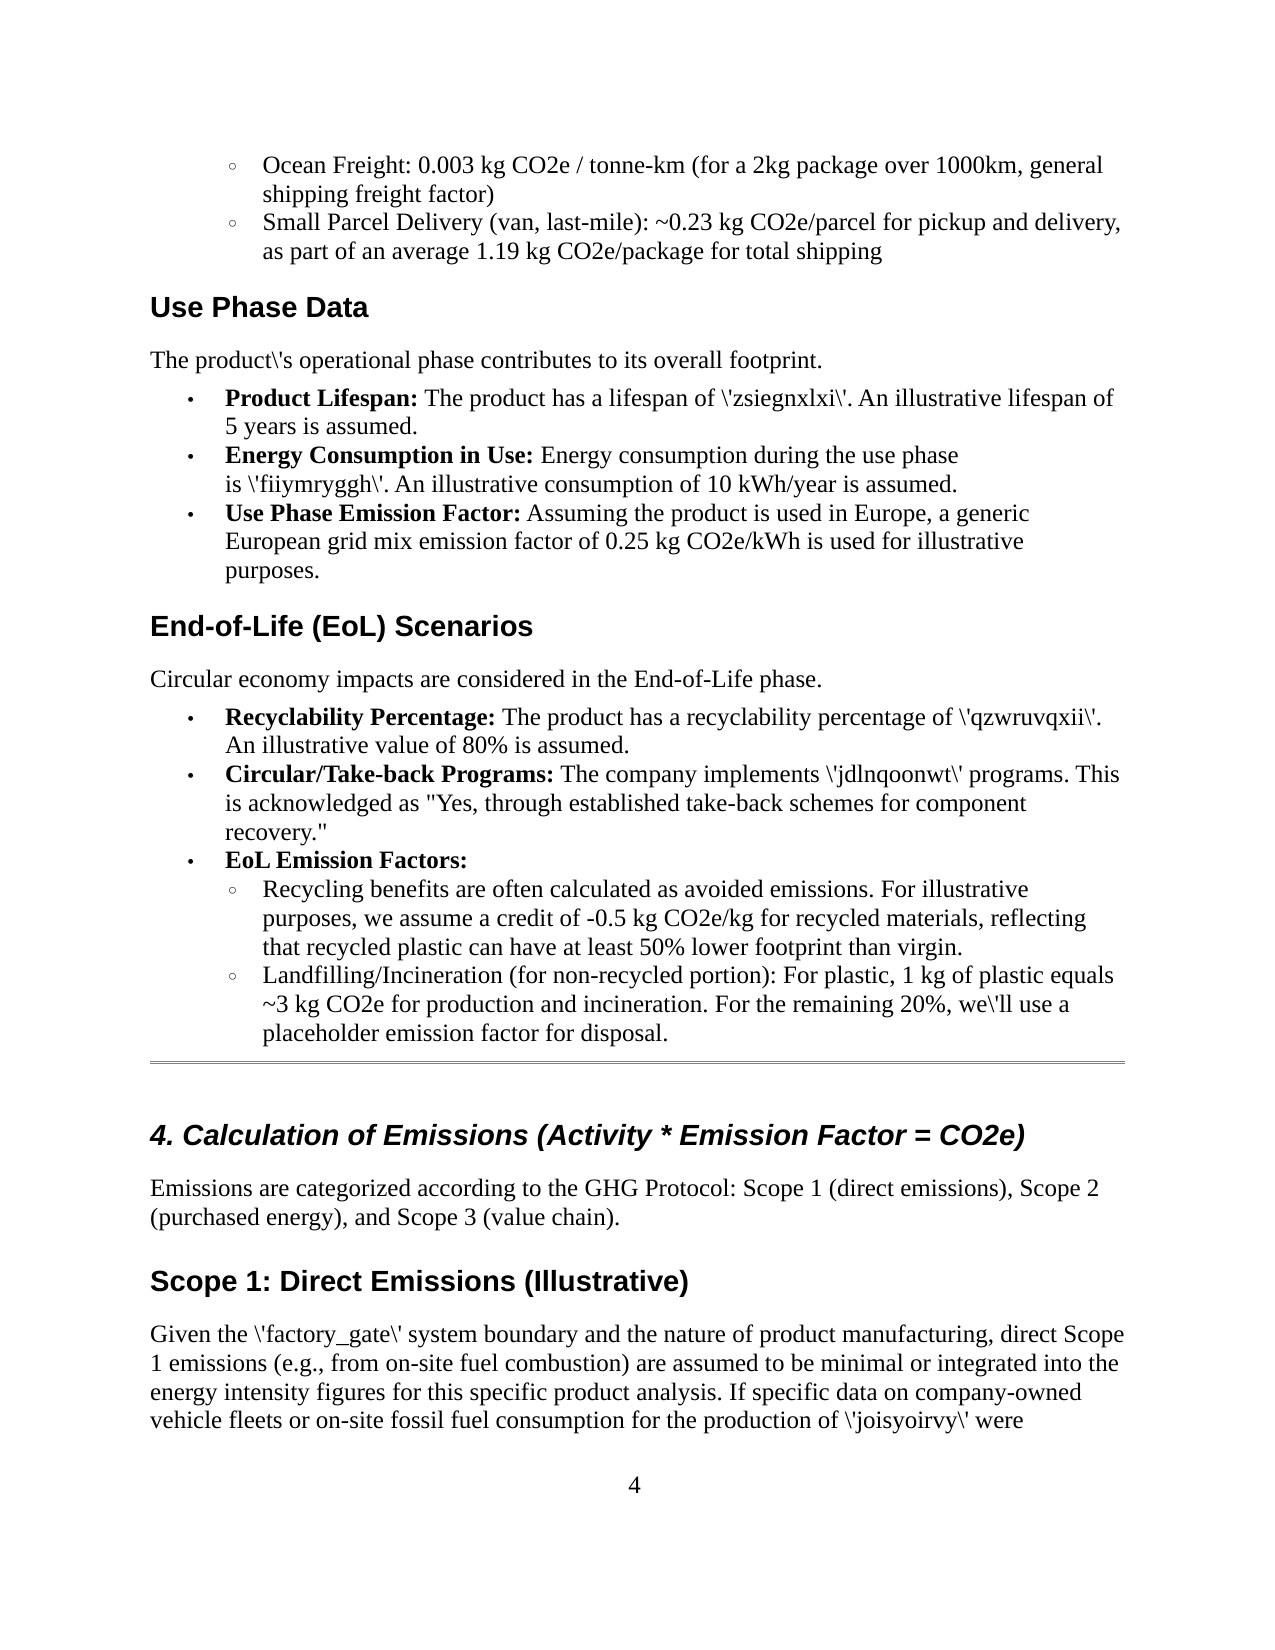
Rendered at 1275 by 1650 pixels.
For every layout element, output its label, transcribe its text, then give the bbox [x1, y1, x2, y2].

list Ocean Freight: 0.003 kg CO2e / tonne-km (for a 2kg package over 1000km, general shipping freight factor) [225, 150, 1125, 207]
list Landfilling/Incineration (for non-recycled portion): For plastic, 1 kg of plastic equals ~3 kg CO2e for production and incineration. For the remaining 20%, we\'ll use a placeholder emission factor for disposal. [225, 960, 1125, 1047]
subtitle Scope 1: Direct Emissions (Illustrative) [150, 1264, 1125, 1298]
text Circular economy impacts are considered in the End-of-Life phase. [150, 664, 1125, 693]
list Recyclability Percentage: The product has a recyclability percentage of \'qzwruvqxii\'. An illustrative value of 80% is assumed. [187, 702, 1125, 759]
text Emissions are categorized according to the GHG Protocol: Scope 1 (direct emissions), Scope 2 (purchased energy), and Scope 3 (value chain). [150, 1173, 1125, 1230]
subtitle Use Phase Data [150, 290, 1125, 323]
list Use Phase Emission Factor: Assuming the product is used in Europe, a generic European grid mix emission factor of 0.25 kg CO2e/kWh is used for illustrative purposes. [187, 498, 1125, 584]
list Energy Consumption in Use: Energy consumption during the use phase is \'fiiymryggh\'. An illustrative consumption of 10 kWh/year is assumed. [187, 440, 1125, 498]
text The product\'s operational phase contributes to its overall footprint. [150, 345, 1125, 374]
list Small Parcel Delivery (van, last-mile): ~0.23 kg CO2e/parcel for pickup and delivery, as part of an average 1.19 kg CO2e/package for total shipping [225, 207, 1125, 265]
text Given the \'factory_gate\' system boundary and the nature of product manufacturing, direct Scope 1 emissions (e.g., from on-site fuel combustion) are assumed to be minimal or integrated into the energy intensity figures for this specific product analysis. If specific data on company-owned vehicle fleets or on-site fossil fuel consumption for the production of \'joisyoirvy\' were [150, 1319, 1125, 1434]
subtitle 4. Calculation of Emissions (Activity * Emission Factor = CO2e) [150, 1118, 1125, 1151]
list Product Lifespan: The product has a lifespan of \'zsiegnxlxi\'. An illustrative lifespan of 5 years is assumed. [187, 383, 1125, 440]
list Recycling benefits are often calculated as avoided emissions. For illustrative purposes, we assume a credit of -0.5 kg CO2e/kg for recycled materials, reflecting that recycled plastic can have at least 50% lower footprint than virgin. [225, 874, 1125, 960]
list Circular/Take-back Programs: The company implements \'jdlnqoonwt\' programs. This is acknowledged as "Yes, through established take-back schemes for component recovery." [187, 759, 1125, 845]
subtitle End-of-Life (EoL) Scenarios [150, 609, 1125, 642]
list EoL Emission Factors: [187, 845, 1125, 874]
